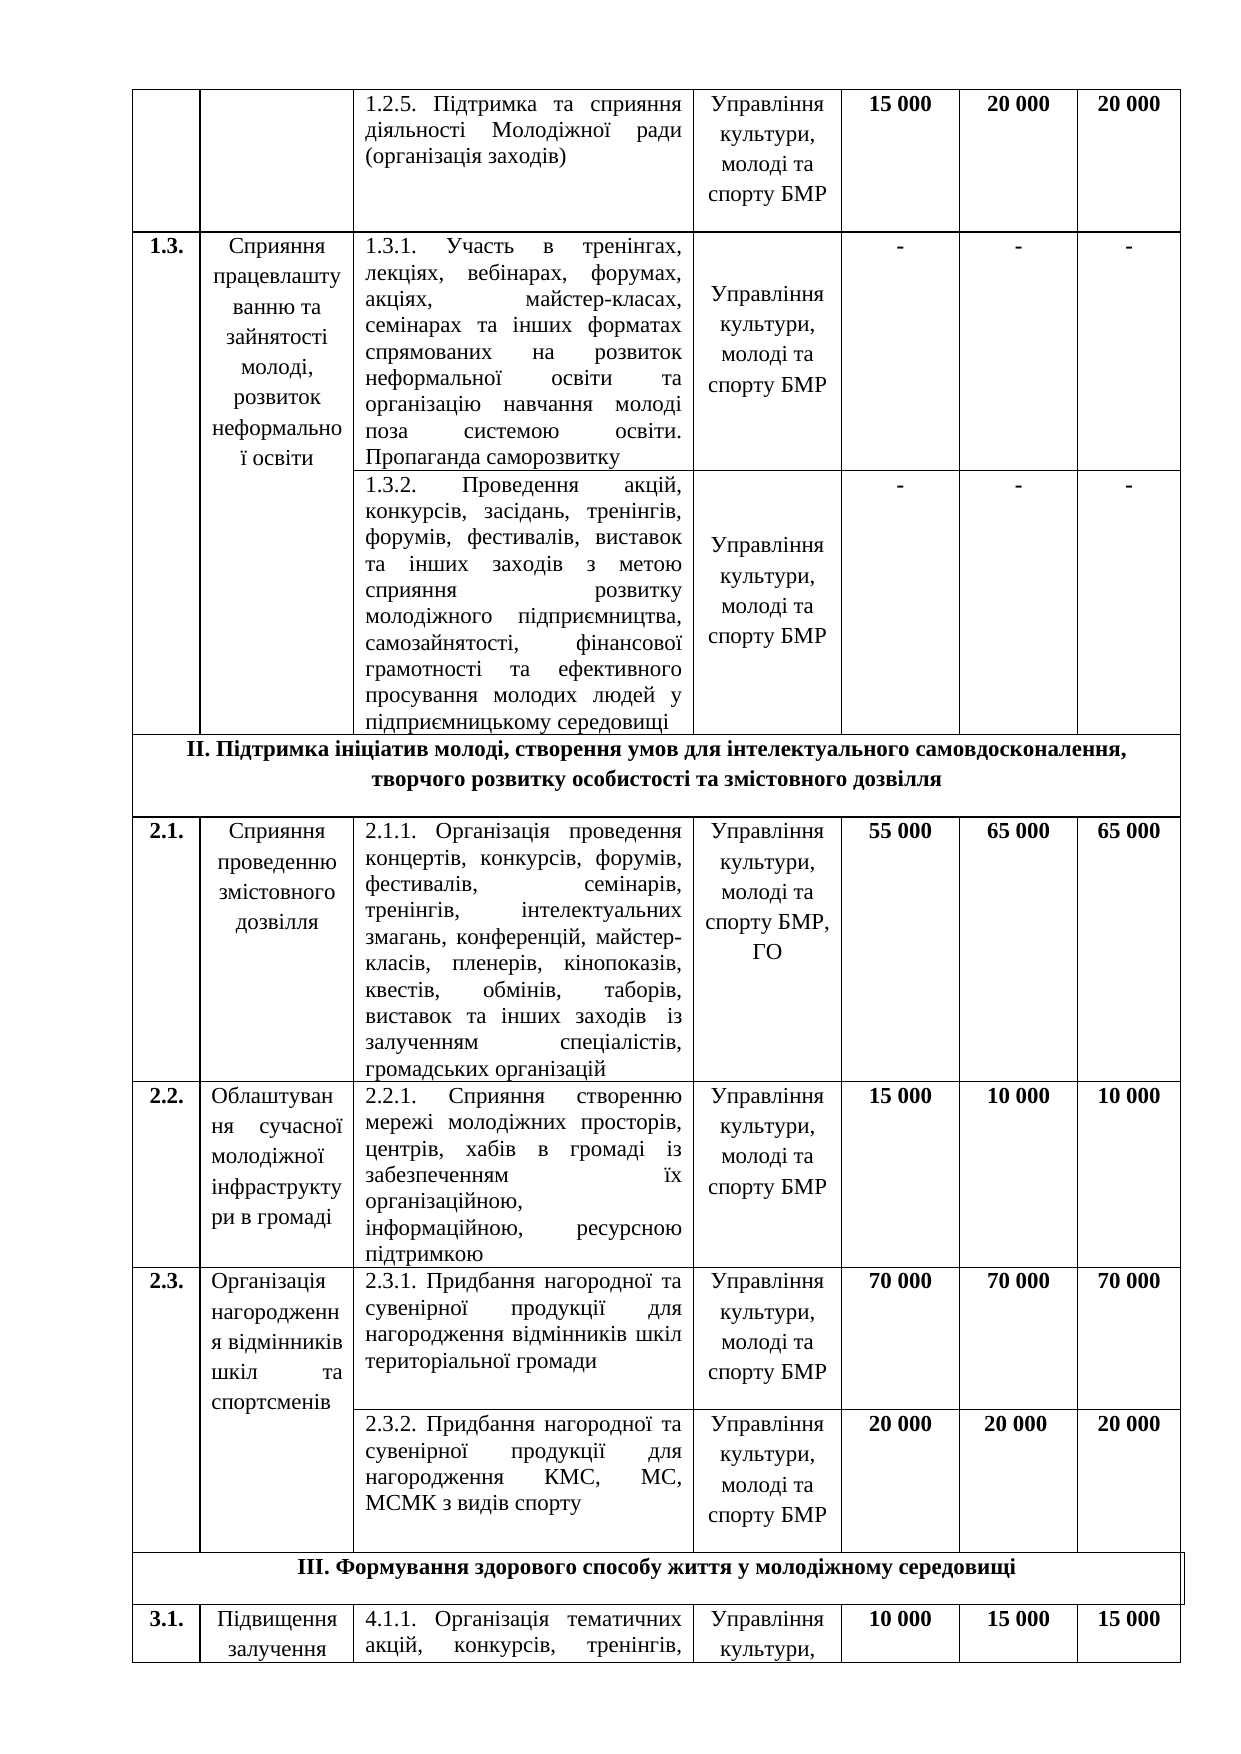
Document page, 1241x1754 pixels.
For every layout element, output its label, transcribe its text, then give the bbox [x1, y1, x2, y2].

table_cell - [1078, 233, 1180, 469]
table_cell [1181, 89, 1185, 231]
table_cell 15 000 [1078, 1605, 1180, 1662]
table_cell 65 000 [960, 818, 1077, 1081]
table_cell Управління культури, молоді та спорту БМР [694, 1082, 841, 1267]
table_cell 2.3.2. Придбання нагородної та сувенірної продукції для нагородження КМС, МС, МСМК з видів спорту [354, 1410, 693, 1552]
table_cell 20 000 [1078, 1410, 1180, 1552]
table_cell [1181, 470, 1185, 522]
table_cell - [1078, 471, 1180, 734]
table_cell Управління культури, молоді та спорту БМР [694, 233, 841, 469]
table_cell Управління культури, [694, 1605, 841, 1662]
table_cell 3.1. [133, 1605, 199, 1662]
table_cell 10 000 [842, 1605, 959, 1662]
table_cell 2.1. [133, 818, 199, 1081]
table_cell 1.3.1. Участь в тренінгах, лекціях, вебінарах, форумах, акціях, майстер-класах, семінарах та інших форматах спрямованих на розвиток неформальної освіти та організацію навчання молоді поза системою освіти. Пропаганда саморозвитку [354, 233, 693, 469]
table_cell [1181, 734, 1185, 816]
table_cell [133, 90, 199, 231]
table_cell 2.2. [133, 1082, 199, 1267]
table_cell III. Формування здорового способу життя у молодіжному середовищі [133, 1553, 1180, 1604]
table_cell 70 000 [842, 1268, 959, 1409]
table_cell 2.3.1. Придбання нагородної та сувенірної продукції для нагородження відмінників шкіл територіальної громади [354, 1268, 693, 1409]
table_cell Підвищення залучення [201, 1605, 353, 1662]
table_cell Облаштування сучасної молодіжної інфраструктури в громаді [201, 1082, 353, 1267]
table_cell [1181, 1081, 1185, 1267]
table_cell 15 000 [842, 1082, 959, 1267]
table_cell [1181, 1267, 1185, 1409]
table_cell 15 000 [842, 90, 959, 231]
table_cell [1181, 816, 1185, 1081]
table_cell [1181, 1409, 1185, 1552]
table_cell Управління культури, молоді та спорту БМР [694, 471, 841, 734]
table_cell [1181, 522, 1185, 734]
table_cell 4.1.1. Організація тематичних акцій, конкурсів, тренінгів, [354, 1605, 693, 1662]
table_cell 1.3.2. Проведення акцій, конкурсів, засідань, тренінгів, форумів, фестивалів, виставок та інших заходів з метою сприяння розвитку молодіжного підприємництва, самозайнятості, фінансової грамотності та ефективного просування молодих людей у підприємницькому середовищі [354, 471, 693, 734]
table_cell 70 000 [1078, 1268, 1180, 1409]
table_cell 20 000 [842, 1410, 959, 1552]
table_cell 20 000 [960, 1410, 1077, 1552]
table_cell 10 000 [960, 1082, 1077, 1267]
table_cell 2.1.1. Організація проведення концертів, конкурсів, форумів, фестивалів, семінарів, тренінгів, інтелектуальних змагань, конференцій, майстер-класів, пленерів, кінопоказів, квестів, обмінів, таборів, виставок та інших заходів із залученням спеціалістів, громадських організацій [354, 818, 693, 1081]
table_cell Управління культури, молоді та спорту БМР [694, 90, 841, 231]
table_cell 15 000 [960, 1605, 1077, 1662]
table_cell - [960, 471, 1077, 734]
table_cell 55 000 [842, 818, 959, 1081]
table_cell 2.2.1. Сприяння створенню мережі молодіжних просторів, центрів, хабів в громаді із забезпеченням їх організаційною, інформаційною, ресурсною підтримкою [354, 1082, 693, 1267]
table_cell ІІ. Підтримка ініціатив молоді, створення умов для інтелектуального самовдосконалення, творчого розвитку особистості та змістовного дозвілля [133, 735, 1180, 816]
table_cell 1.2.5. Підтримка та сприяння діяльності Молодіжної ради (організація заходів) [354, 90, 693, 231]
table_cell Управління культури, молоді та спорту БМР [694, 1268, 841, 1409]
table_cell 2.3. [133, 1268, 199, 1552]
table_cell Сприяння працевлаштуванню та зайнятості молоді, розвиток неформальної освіти [201, 233, 353, 734]
table_cell 10 000 [1078, 1082, 1180, 1267]
table_cell 20 000 [960, 90, 1077, 231]
table_cell Організація нагородження відмінників шкіл та спортсменів [201, 1268, 353, 1552]
table_cell [1181, 231, 1185, 469]
table_cell - [842, 471, 959, 734]
table_cell - [960, 233, 1077, 469]
table_cell [1181, 1605, 1185, 1662]
table_cell Управління культури, молоді та спорту БМР, ГО [694, 818, 841, 1081]
table_cell 1.3. [133, 233, 199, 734]
table_cell - [842, 233, 959, 469]
table_cell 65 000 [1078, 818, 1180, 1081]
table_cell 20 000 [1078, 90, 1180, 231]
table_cell Сприяння проведенню змістовного дозвілля [201, 818, 353, 1081]
table_cell 70 000 [960, 1268, 1077, 1409]
table_cell Управління культури, молоді та спорту БМР [694, 1410, 841, 1552]
table_cell [201, 90, 353, 231]
